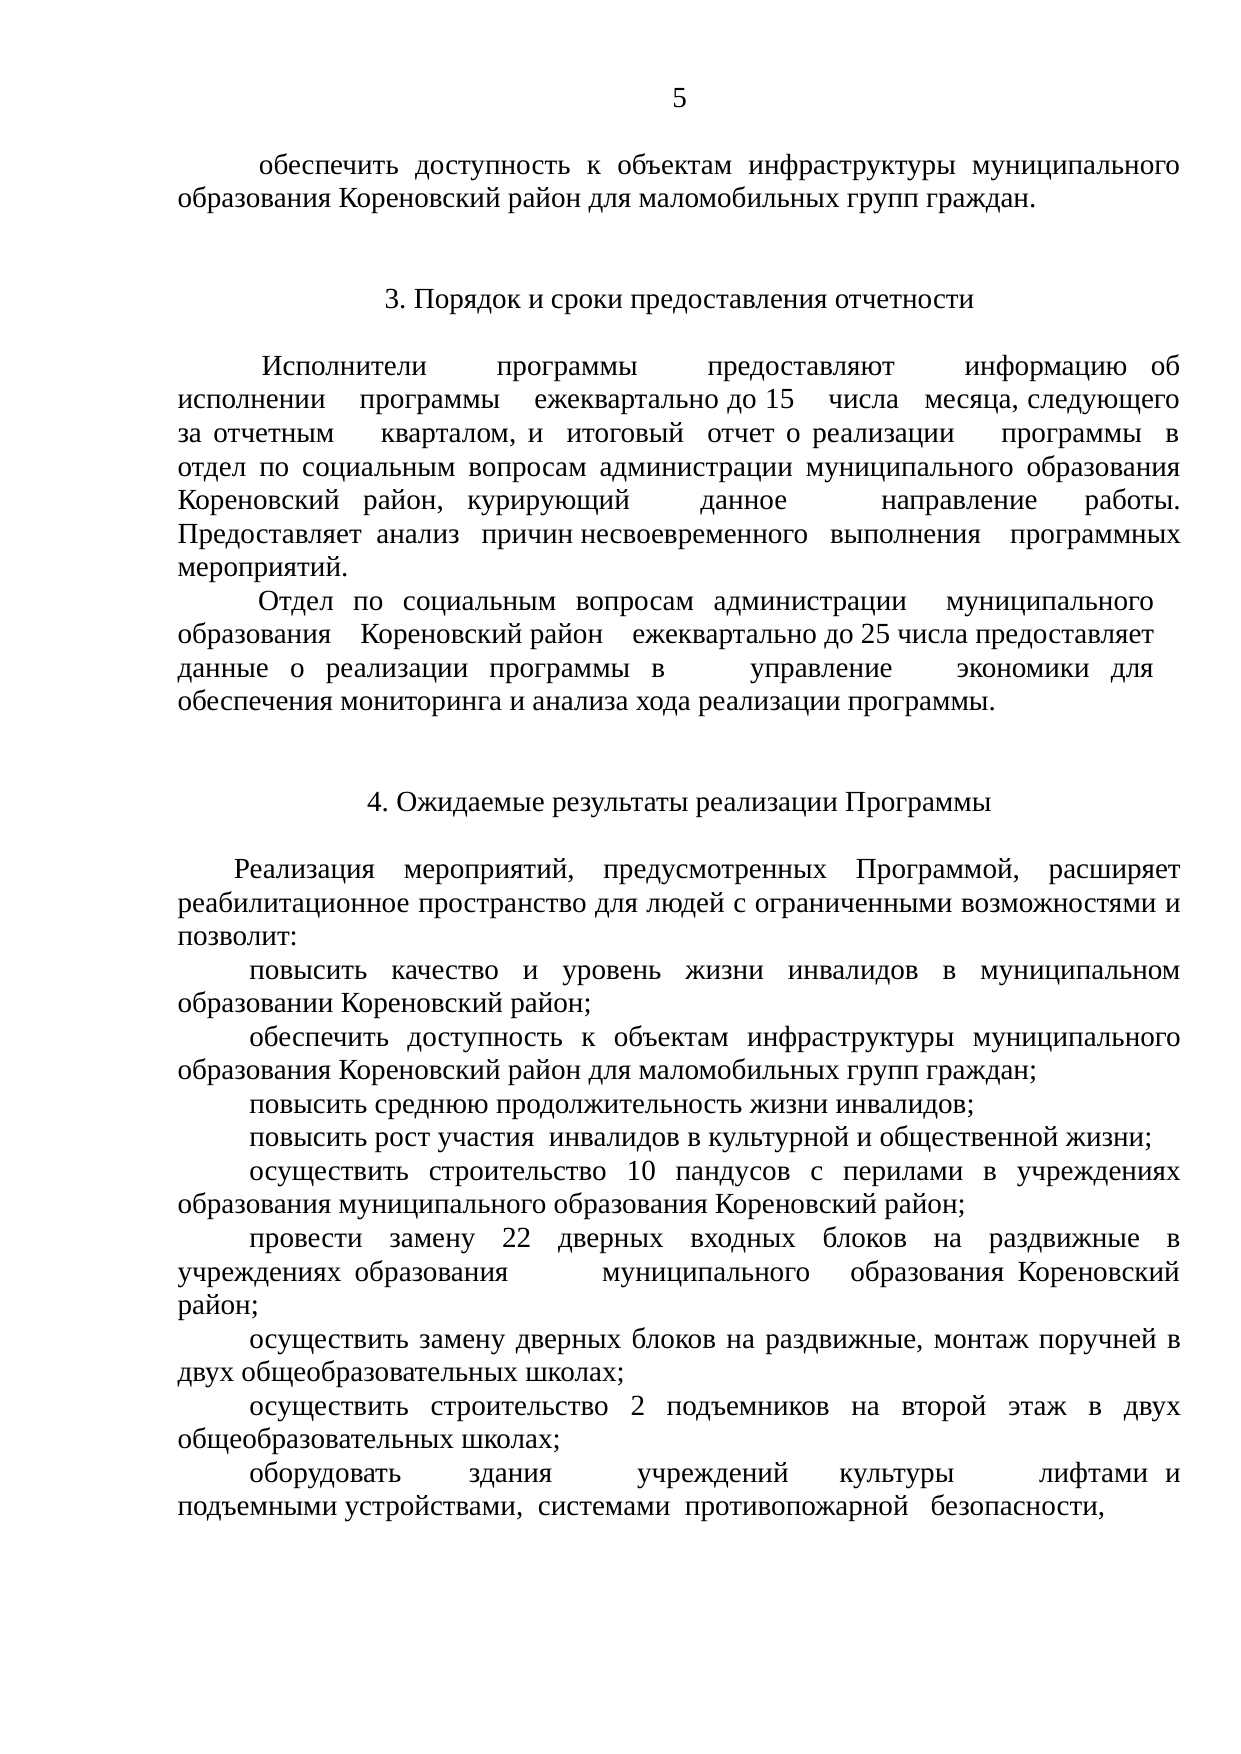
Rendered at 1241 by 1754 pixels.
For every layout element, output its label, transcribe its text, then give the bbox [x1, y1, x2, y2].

text Исполнители программы предоставляют информацию об исполнении программы ежеквартально до 15 числа месяца, следующего за отчетным кварталом, и итоговый отчет о реализации программы в отдел по социальным вопросам администрации муниципального образования Кореновский район, курирующий данное направление работы. Предоставляет анализ причин несвоевременного выполнения программных мероприятий. [177, 348, 1181, 583]
text 4. Ожидаемые результаты реализации Программы [177, 784, 1181, 818]
text осуществить строительство 2 подъемников на второй этаж в двух общеобразовательных школах; [177, 1388, 1181, 1455]
text Отдел по социальным вопросам администрации муниципального образования Кореновский район ежеквартально до 25 числа предоставляет данные о реализации программы в управление экономики для обеспечения мониторинга и анализа хода реализации программы. [177, 583, 1155, 717]
text повысить рост участия инвалидов в культурной и общественной жизни; [177, 1119, 1181, 1153]
text провести замену 22 дверных входных блоков на раздвижные в учреждениях образования муниципального образования Кореновский район; [177, 1220, 1181, 1321]
text осуществить замену дверных блоков на раздвижные, монтаж поручней в двух общеобразовательных школах; [177, 1321, 1181, 1388]
text повысить качество и уровень жизни инвалидов в муниципальном образовании Кореновский район; [177, 952, 1181, 1019]
list обеспечить доступность к объектам инфраструктуры муниципального образования Кореновский район для маломобильных групп граждан. [177, 147, 1181, 214]
text оборудовать здания учреждений культуры лифтами и подъемными устройствами, системами противопожарной безопасности, [177, 1455, 1181, 1522]
text Реализация мероприятий, предусмотренных Программой, расширяет реабилитационное пространство для людей с ограниченными возможностями и позволит: [177, 851, 1181, 952]
text 3. Порядок и сроки предоставления отчетности [177, 281, 1181, 314]
list 5 [177, 80, 1181, 113]
text осуществить строительство 10 пандусов с перилами в учреждениях образования муниципального образования Кореновский район; [177, 1153, 1181, 1220]
text обеспечить доступность к объектам инфраструктуры муниципального образования Кореновский район для маломобильных групп граждан; [177, 1019, 1181, 1086]
text повысить среднюю продолжительность жизни инвалидов; [177, 1086, 1181, 1119]
